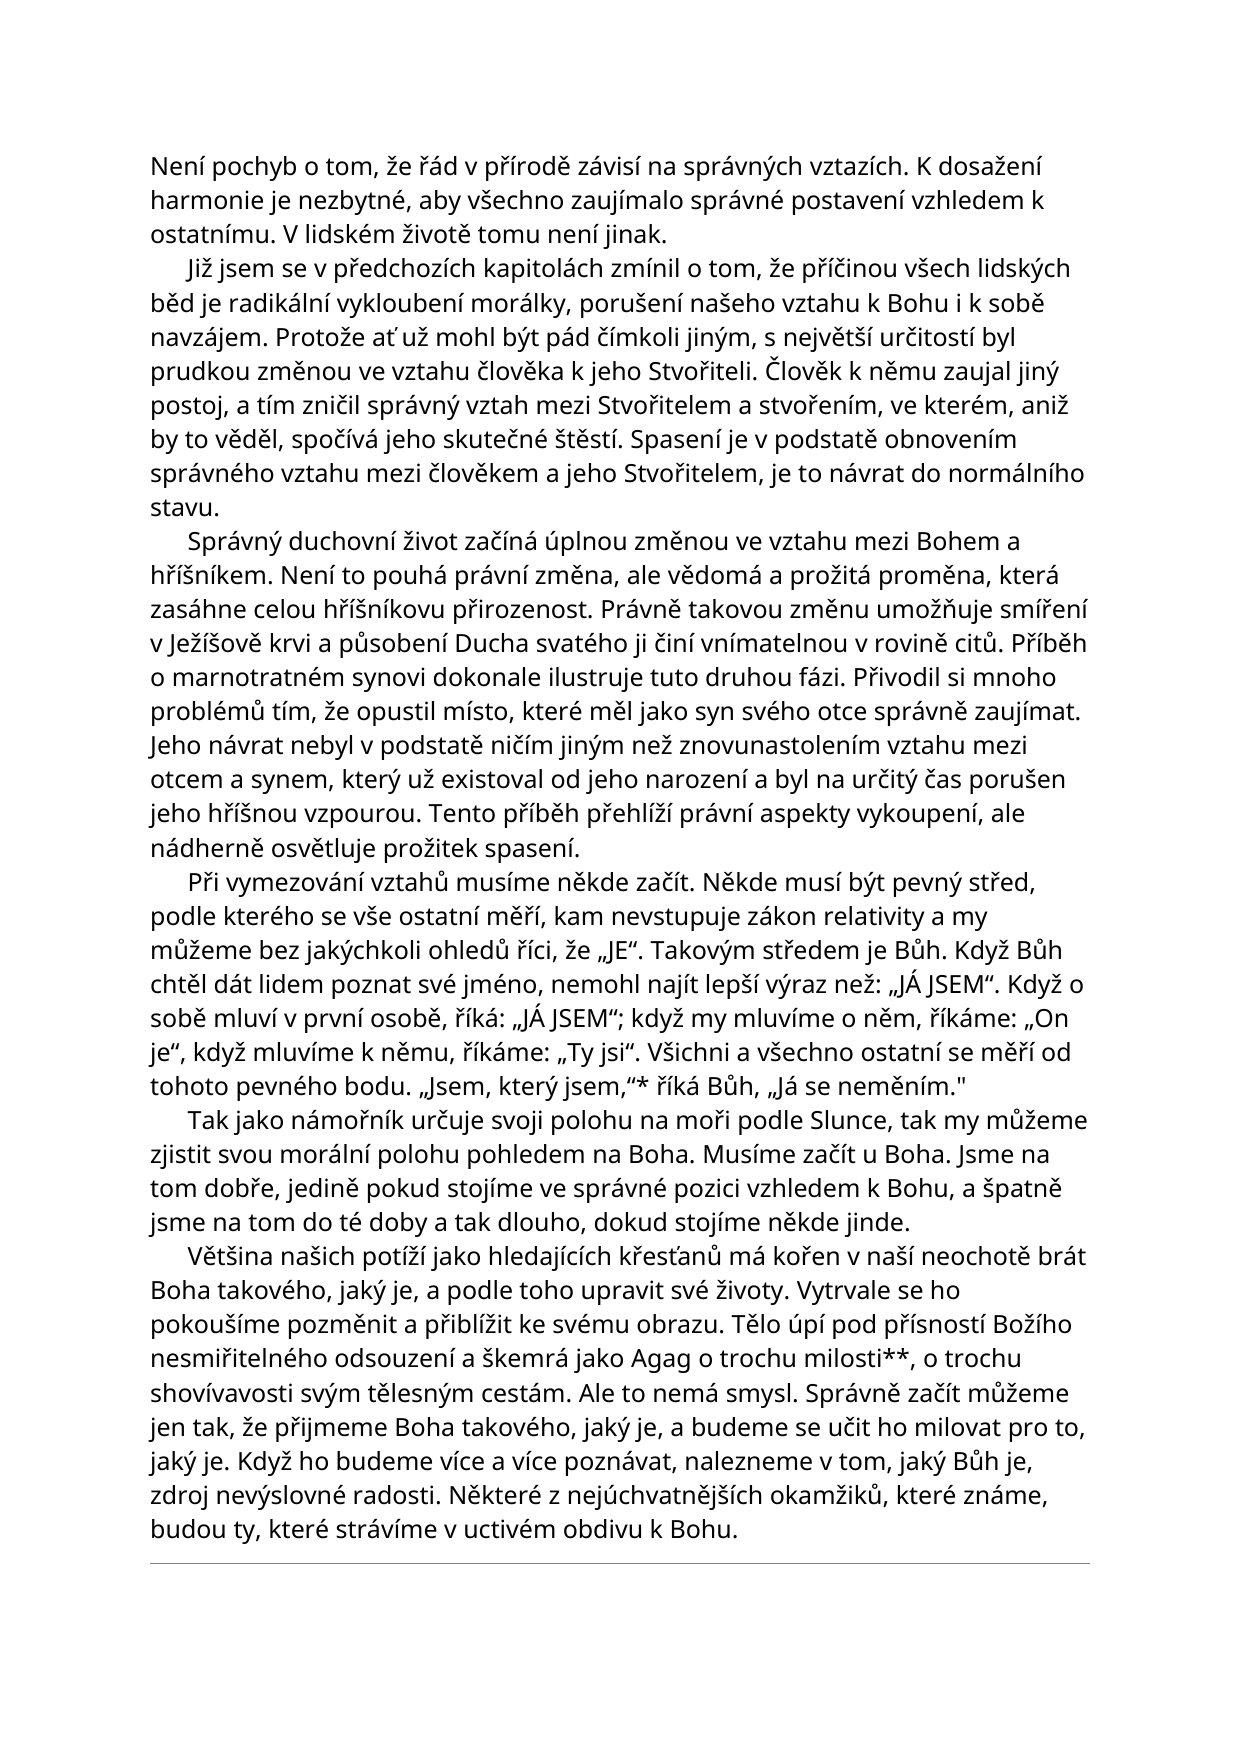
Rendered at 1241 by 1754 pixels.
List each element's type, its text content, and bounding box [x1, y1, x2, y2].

text Není pochyb o tom, že řád v přírodě závisí na správných vztazích. K dosažení harmonie je nezbytné, aby všechno zaujímalo správné postavení vzhledem k ostatnímu. V lidském životě tomu není jinak. [150, 149, 1090, 251]
text Správný duchovní život začíná úplnou změnou ve vztahu mezi Bohem a hříšníkem. Není to pouhá právní změna, ale vědomá a prožitá proměna, která zasáhne celou hříšníkovu přirozenost. Právně takovou změnu umožňuje smíření v Ježíšově krvi a působení Ducha svatého ji činí vnímatelnou v rovině citů. Příběh o marnotratném synovi dokonale ilustruje tuto druhou fázi. Přivodil si mnoho problémů tím, že opustil místo, které měl jako syn svého otce správně zaujímat. Jeho návrat nebyl v podstatě ničím jiným než znovunastolením vztahu mezi otcem a synem, který už existoval od jeho narození a byl na určitý čas porušen jeho hříšnou vzpourou. Tento příběh přehlíží právní aspekty vykoupení, ale nádherně osvětluje prožitek spasení. [150, 524, 1090, 864]
text Většina našich potíží jako hledajících křesťanů má kořen v naší neochotě brát Boha takového, jaký je, a podle toho upravit své životy. Vytrvale se ho pokoušíme pozměnit a přiblížit ke svému obrazu. Tělo úpí pod přísností Božího nesmiřitelného odsouzení a škemrá jako Agag o trochu milosti**, o trochu shovívavosti svým tělesným cestám. Ale to nemá smysl. Správně začít můžeme jen tak, že přijmeme Boha takového, jaký je, a budeme se učit ho milovat pro to, jaký je. Když ho budeme více a více poznávat, nalezneme v tom, jaký Bůh je, zdroj nevýslovné radosti. Některé z nejúchvatnějších okamžiků, které známe, budou ty, které strávíme v uctivém obdivu k Bohu. [150, 1239, 1090, 1546]
text Při vymezování vztahů musíme někde začít. Někde musí být pevný střed, podle kterého se vše ostatní měří, kam nevstupuje zákon relativity a my můžeme bez jakýchkoli ohledů říci, že „JE“. Takovým středem je Bůh. Když Bůh chtěl dát lidem poznat své jméno, nemohl najít lepší výraz než: „JÁ JSEM“. Když o sobě mluví v první osobě, říká: „JÁ JSEM“; když my mluvíme o něm, říkáme: „On je“, když mluvíme k němu, říkáme: „Ty jsi“. Všichni a všechno ostatní se měří od tohoto pevného bodu. „Jsem, který jsem,“* říká Bůh, „Já se neměním." [150, 864, 1090, 1103]
text Již jsem se v předchozích kapitolách zmínil o tom, že příčinou všech lidských běd je radikální vykloubení morálky, porušení našeho vztahu k Bohu i k sobě navzájem. Protože ať už mohl být pád čímkoli jiným, s největší určitostí byl prudkou změnou ve vztahu člověka k jeho Stvořiteli. Člověk k němu zaujal jiný postoj, a tím zničil správný vztah mezi Stvořitelem a stvořením, ve kterém, aniž by to věděl, spočívá jeho skutečné štěstí. Spasení je v podstatě obnovením správného vztahu mezi člověkem a jeho Stvořitelem, je to návrat do normálního stavu. [150, 251, 1090, 524]
text Tak jako námořník určuje svoji polohu na moři podle Slunce, tak my můžeme zjistit svou morální polohu pohledem na Boha. Musíme začít u Boha. Jsme na tom dobře, jedině pokud stojíme ve správné pozici vzhledem k Bohu, a špatně jsme na tom do té doby a tak dlouho, dokud stojíme někde jinde. [150, 1103, 1090, 1239]
